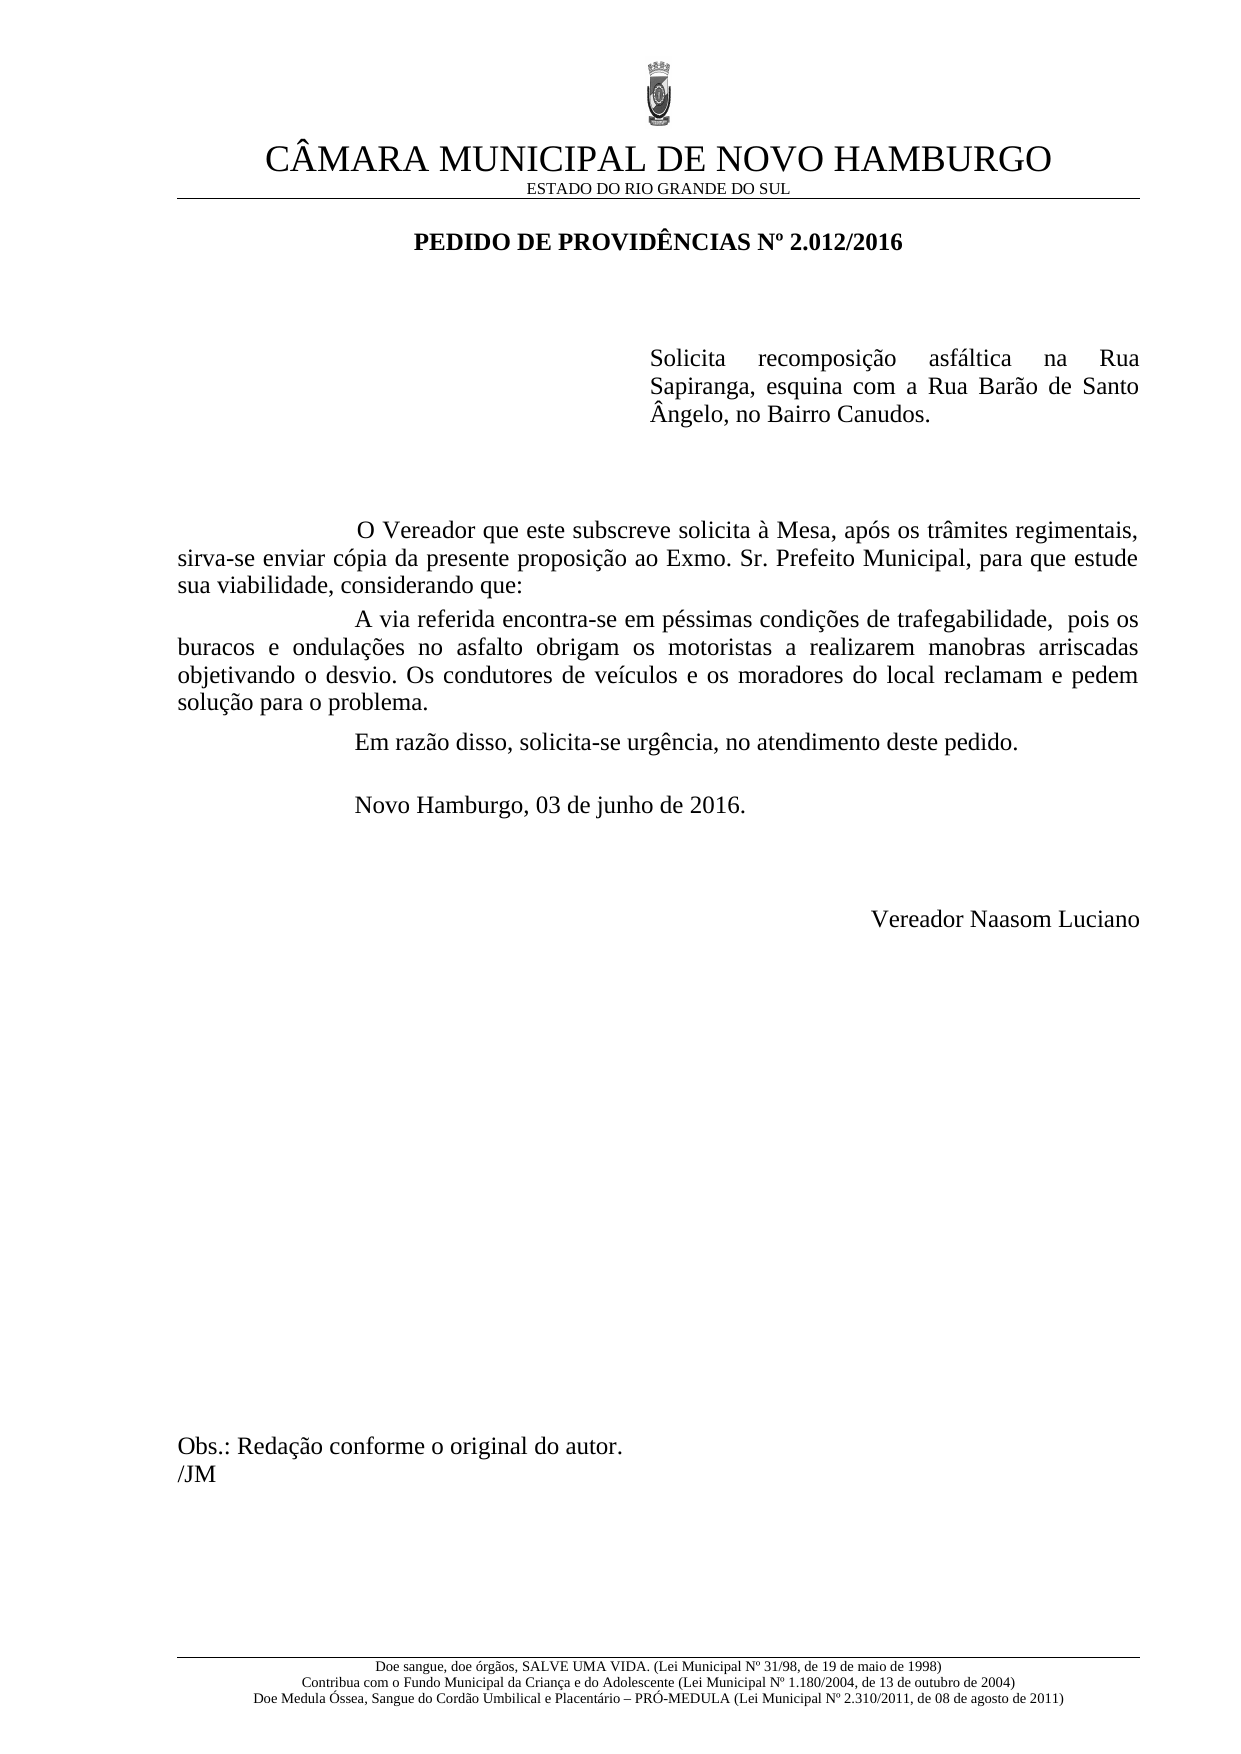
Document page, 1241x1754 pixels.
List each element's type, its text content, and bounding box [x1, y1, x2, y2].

text Em razão disso, solicita-se urgência, no atendimento deste pedido. [177, 728, 1140, 756]
text PEDIDO DE PROVIDÊNCIAS Nº 2.012/2016 [177, 228, 1140, 256]
text Obs.: Redação conforme o original do autor. [177, 1432, 1140, 1460]
text Solicita recomposição asfáltica na Rua Sapiranga, esquina com a Rua Barão de Santo Ângelo, no Bairro Canudos. [649, 344, 1140, 428]
text Vereador Naasom Luciano [768, 906, 1140, 933]
text O Vereador que este subscreve solicita à Mesa, após os trâmites regimentais, sirva-se enviar cópia da presente proposição ao Exmo. Sr. Prefeito Municipal, para que estude sua viabilidade, considerando que: [177, 516, 1140, 599]
text /JM [177, 1460, 1140, 1487]
text A via referida encontra-se em péssimas condições de trafegabilidade, pois os buracos e ondulações no asfalto obrigam os motoristas a realizarem manobras arriscadas objetivando o desvio. Os condutores de veículos e os moradores do local reclamam e pedem solução para o problema. [177, 605, 1140, 716]
text Novo Hamburgo, 03 de junho de 2016. [177, 791, 1140, 819]
